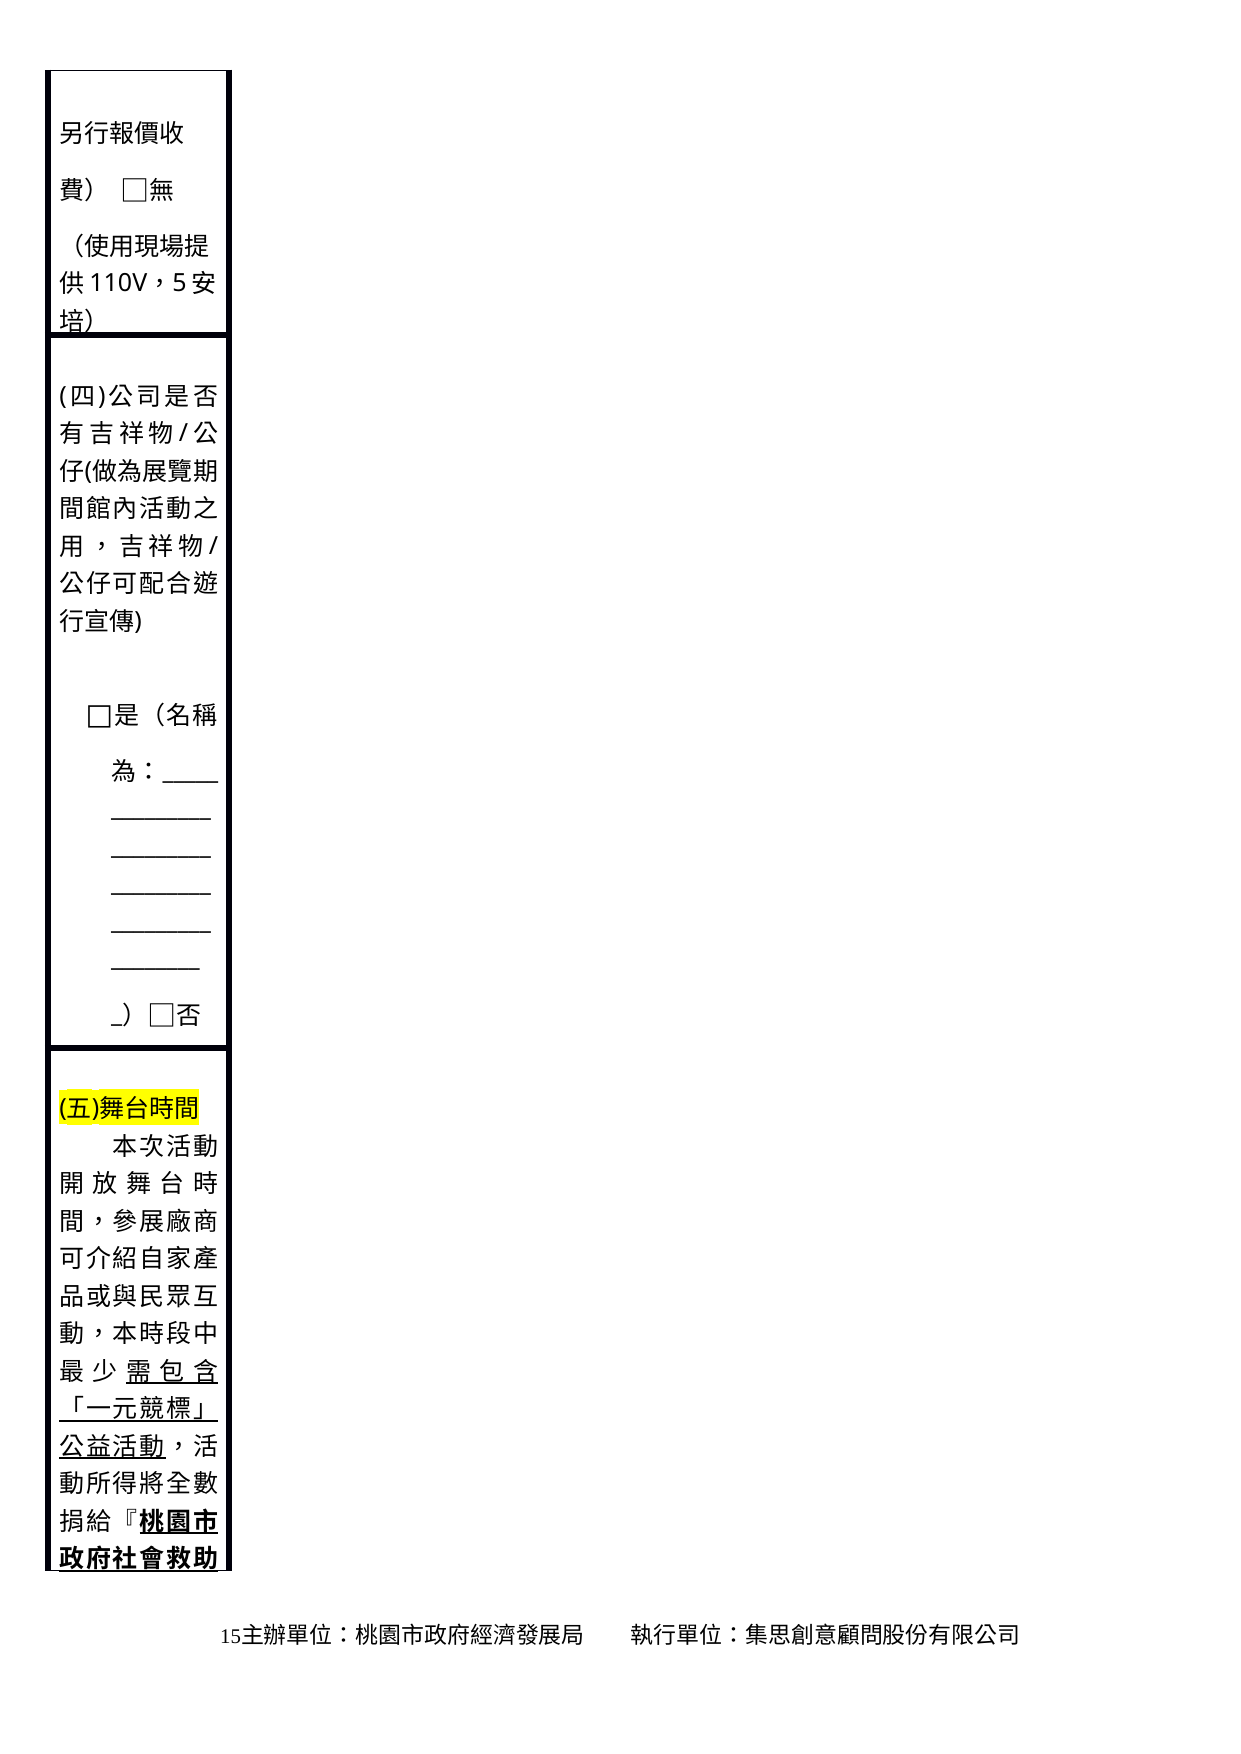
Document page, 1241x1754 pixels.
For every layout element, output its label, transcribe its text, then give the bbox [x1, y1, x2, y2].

table_cell 另行報價收費） □無（使用現場提供110V，5安培） [51, 71, 226, 332]
table_cell (五)舞台時間 本次活動開放舞台時間，參展廠商可介紹自家產品或與民眾互動，本時段中最少需包含「一元競標」公益活動，活動所得將全數捐給『桃園市政府社會救助 [51, 1051, 226, 1569]
table_cell (四)公司是否有吉祥物/公仔(做為展覽期間館內活動之用，吉祥物/公仔可配合遊行宣傳) □是（名稱為：__________________________________________________）□否 [51, 338, 226, 1044]
